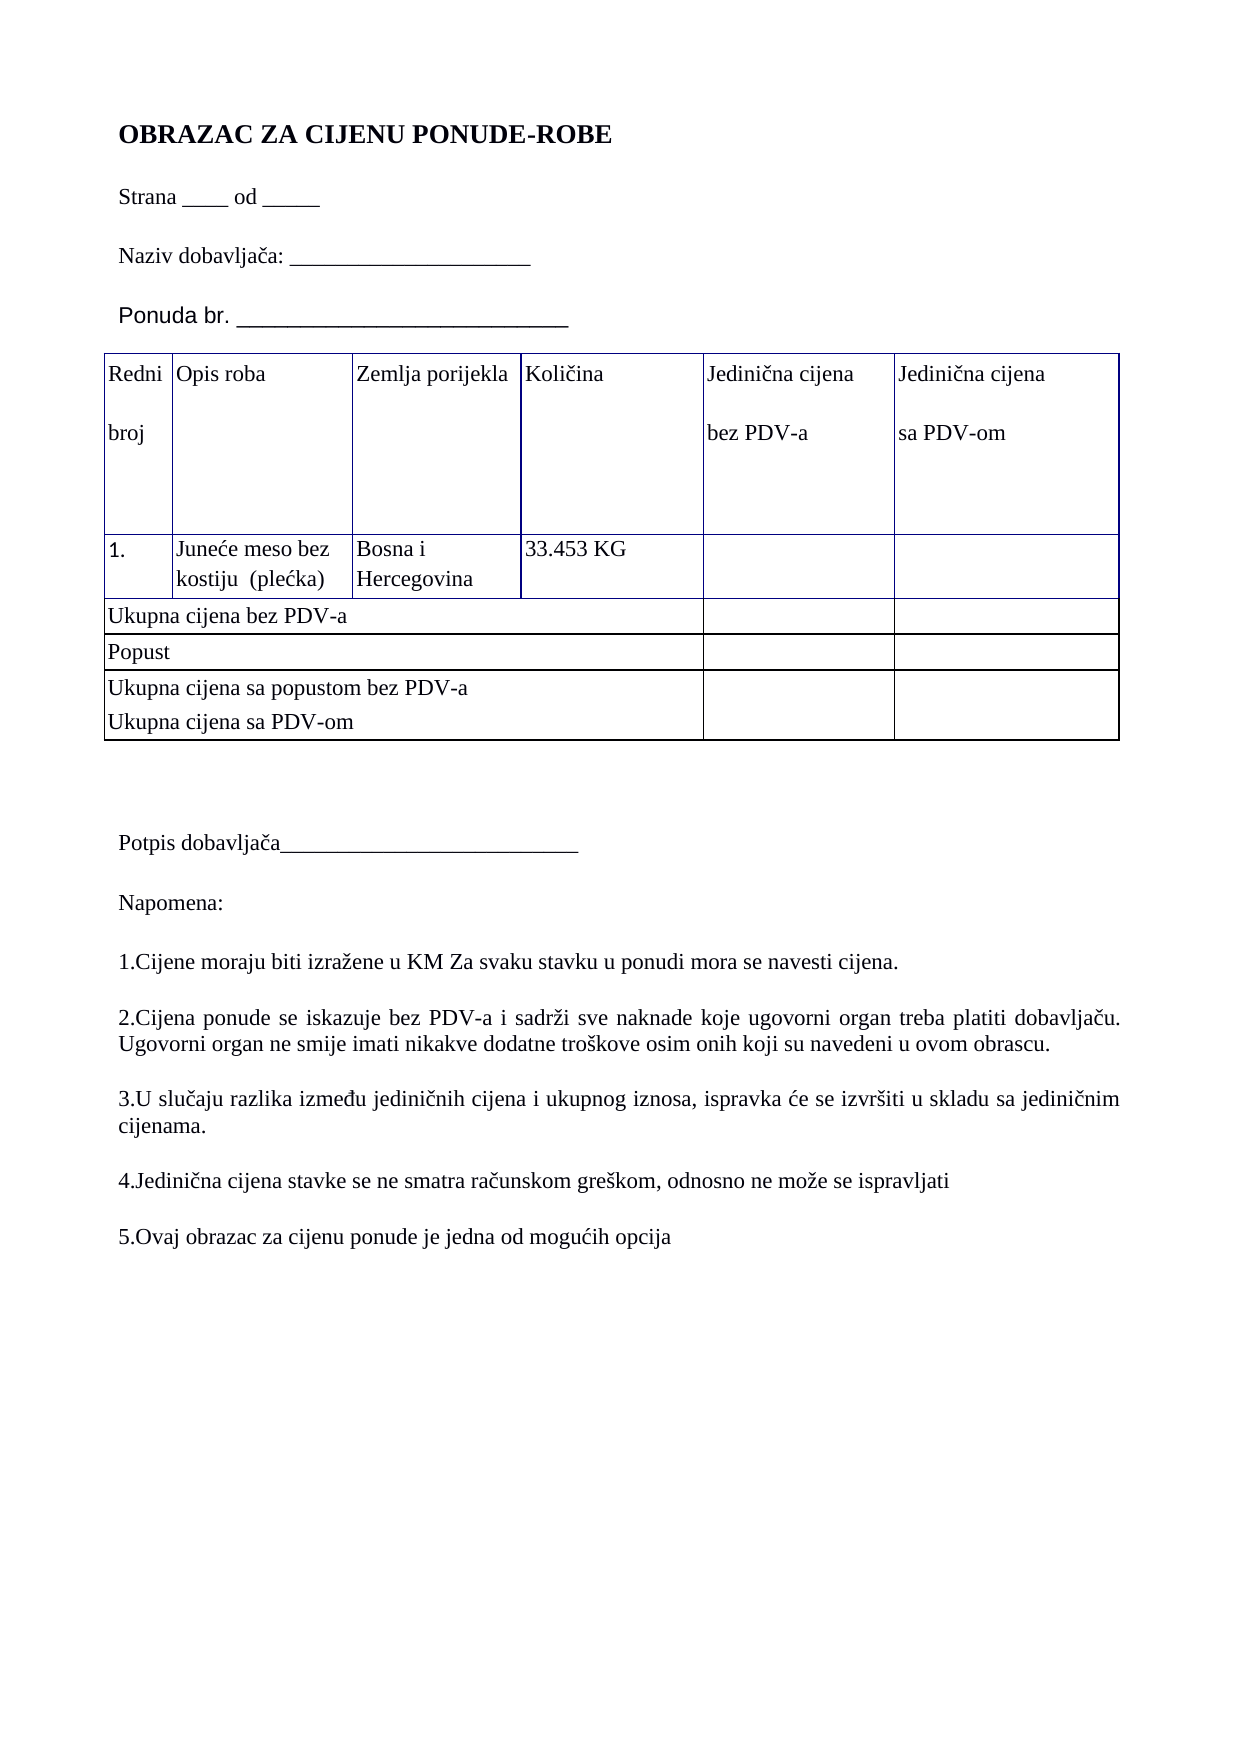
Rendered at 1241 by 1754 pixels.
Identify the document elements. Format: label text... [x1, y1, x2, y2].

text Naziv dobavljača: _____________________ [118, 242, 1122, 269]
text OBRAZAC ZA CIJENU PONUDE-ROBE [118, 118, 1122, 149]
table_cell 33.453 KG [522, 535, 703, 597]
text Strana ____ od _____ [118, 183, 1122, 209]
text 5.Ovaj obrazac za cijenu ponude je jedna od mogućih opcija [118, 1223, 1122, 1249]
table_cell Popust [105, 635, 703, 669]
text Napomena: [118, 889, 1122, 915]
table_header Zemlja porijekla [353, 354, 520, 533]
table_cell Juneće meso bez kostiju (plećka) [173, 535, 352, 597]
text 4.Jedinična cijena stavke se ne smatra računskom greškom, odnosno ne može se ispravljati [118, 1167, 1122, 1194]
text Ponuda br. __________________________ [118, 302, 1122, 328]
table_cell [895, 599, 1118, 633]
table_header Jedinična cijena bez PDV-a [704, 354, 894, 533]
table_cell [704, 635, 894, 669]
table_cell Ukupna cijena bez PDV-a [105, 599, 703, 633]
text 1.Cijene moraju biti izražene u KM Za svaku stavku u ponudi mora se navesti cijena. [118, 948, 1122, 974]
table_cell [704, 535, 894, 597]
table_cell [895, 535, 1118, 597]
table_header Opis roba [173, 354, 352, 533]
table_cell [895, 705, 1118, 739]
table_cell [895, 671, 1118, 705]
table_cell [704, 671, 894, 705]
table_cell [704, 705, 894, 739]
table_header Redni broj [105, 354, 172, 533]
table_cell Bosna i Hercegovina [353, 535, 520, 597]
table_cell Ukupna cijena sa PDV-om [105, 705, 703, 739]
text 2.Cijena ponude se iskazuje bez PDV-a i sadrži sve naknade koje ugovorni organ treba platiti dobavljaču. Ugovorni organ ne smije imati nikakve dodatne troškove osim onih koji su navedeni u ovom obrascu. [118, 1004, 1122, 1056]
table_cell [895, 635, 1118, 669]
table_cell Ukupna cijena sa popustom bez PDV-a [105, 671, 703, 705]
text Potpis dobavljača__________________________ [118, 829, 1122, 856]
table_header Količina [522, 354, 703, 533]
table_cell [704, 599, 894, 633]
table_header Jedinična cijena sa PDV-om [895, 354, 1118, 533]
table_cell 1. [105, 535, 172, 597]
text 3.U slučaju razlika između jediničnih cijena i ukupnog iznosa, ispravka će se izvršiti u skladu sa jediničnim cijenama. [118, 1086, 1122, 1138]
